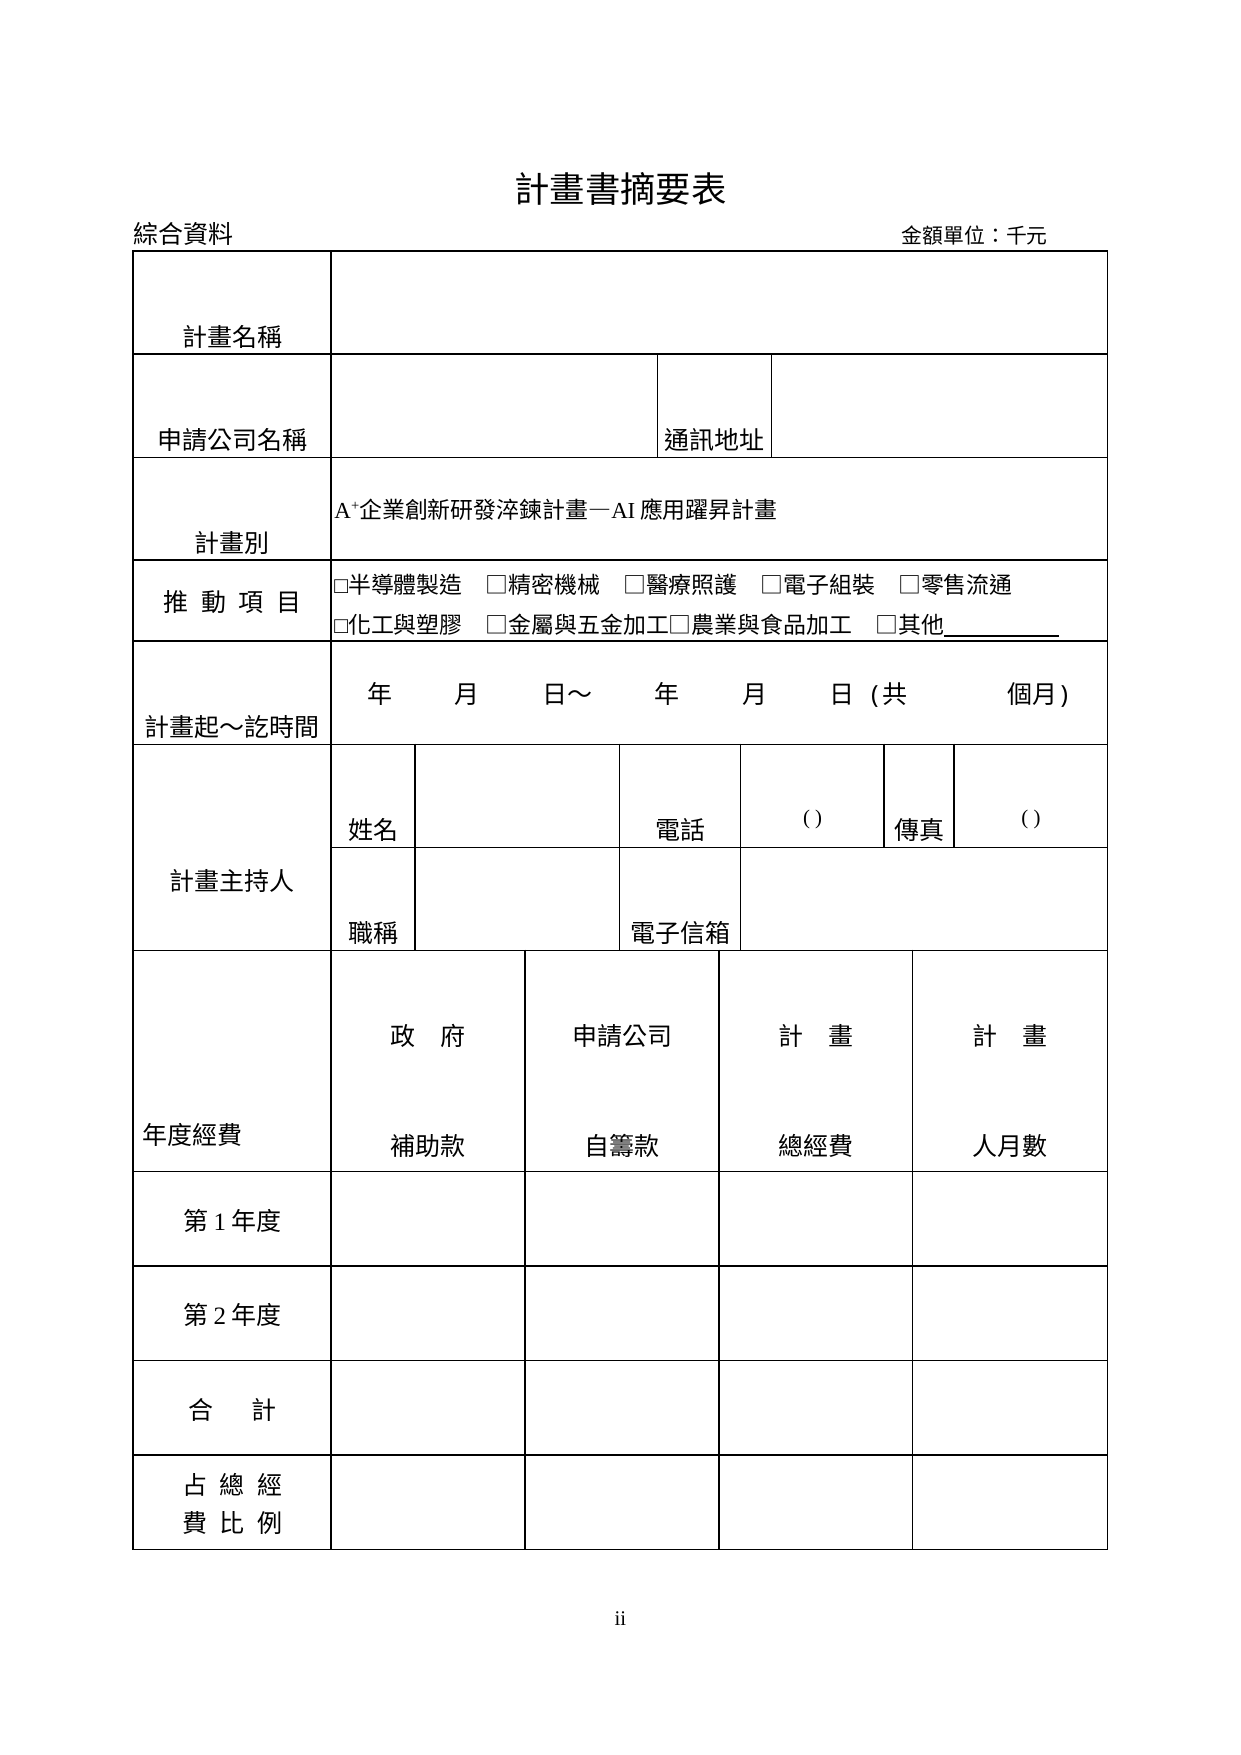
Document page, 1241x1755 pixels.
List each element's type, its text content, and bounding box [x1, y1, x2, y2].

table_cell 傳真 [885, 745, 953, 846]
table_cell 申請公司 自籌款 [526, 951, 718, 1171]
table_cell [332, 1361, 524, 1454]
table_cell 計 畫 人月數 [913, 951, 1107, 1171]
table_cell 占 總 經 費 比 例 [134, 1456, 330, 1548]
table_header 計畫名稱 [134, 252, 330, 353]
table_cell [720, 1267, 912, 1359]
table_cell ( ) [955, 745, 1107, 846]
table_cell 電子信箱 [620, 848, 740, 949]
text 計畫書摘要表 [133, 162, 1107, 213]
table_cell 年度經費 [134, 951, 330, 1171]
table_cell [526, 1361, 718, 1454]
table_cell 職稱 [332, 848, 414, 949]
table_cell [720, 1361, 912, 1454]
table_cell [526, 1267, 718, 1359]
table_cell [913, 1361, 1107, 1454]
table_cell □半導體製造 □精密機械 □醫療照護 □電子組裝 □零售流通 □化工與塑膠 □金屬與五金加工□農業與食品加工 □其他 [332, 561, 1107, 640]
table_cell 計畫主持人 [134, 745, 330, 949]
table_cell 年 月 日～ 年 月 日 (共 個月) [332, 642, 1107, 743]
table_cell [416, 745, 619, 846]
table_cell 政 府 補助款 [332, 951, 524, 1171]
table_cell [913, 1456, 1107, 1548]
table_cell [741, 848, 1107, 949]
table_cell 電話 [620, 745, 740, 846]
table_cell 計畫別 [134, 458, 330, 559]
table_cell 通訊地址 [658, 355, 771, 456]
table_cell [332, 355, 657, 456]
table_cell [913, 1172, 1107, 1265]
table_cell [332, 1172, 524, 1265]
table_cell 第1年度 [134, 1172, 330, 1265]
table_cell 計畫起～訖時間 [134, 642, 330, 743]
table_cell ( ) [741, 745, 883, 846]
table_cell [416, 848, 619, 949]
table_cell 姓名 [332, 745, 414, 846]
table_cell [332, 1267, 524, 1359]
table_cell [720, 1456, 912, 1548]
table_header [332, 252, 1107, 353]
table_cell [332, 1456, 524, 1548]
table_cell [913, 1267, 1107, 1359]
text 綜合資料 金額單位：千元 [133, 213, 1107, 250]
table_cell 合 計 [134, 1361, 330, 1454]
table_cell 計 畫 總經費 [720, 951, 912, 1171]
table_cell [720, 1172, 912, 1265]
table_cell [526, 1456, 718, 1548]
table_cell [526, 1172, 718, 1265]
table_cell [772, 355, 1107, 456]
table_cell 推 動 項 目 [134, 561, 330, 640]
table_cell 第2年度 [134, 1267, 330, 1359]
table_cell 申請公司名稱 [134, 355, 330, 456]
table_cell A+企業創新研發淬鍊計畫—AI應用躍昇計畫 [332, 458, 1107, 559]
